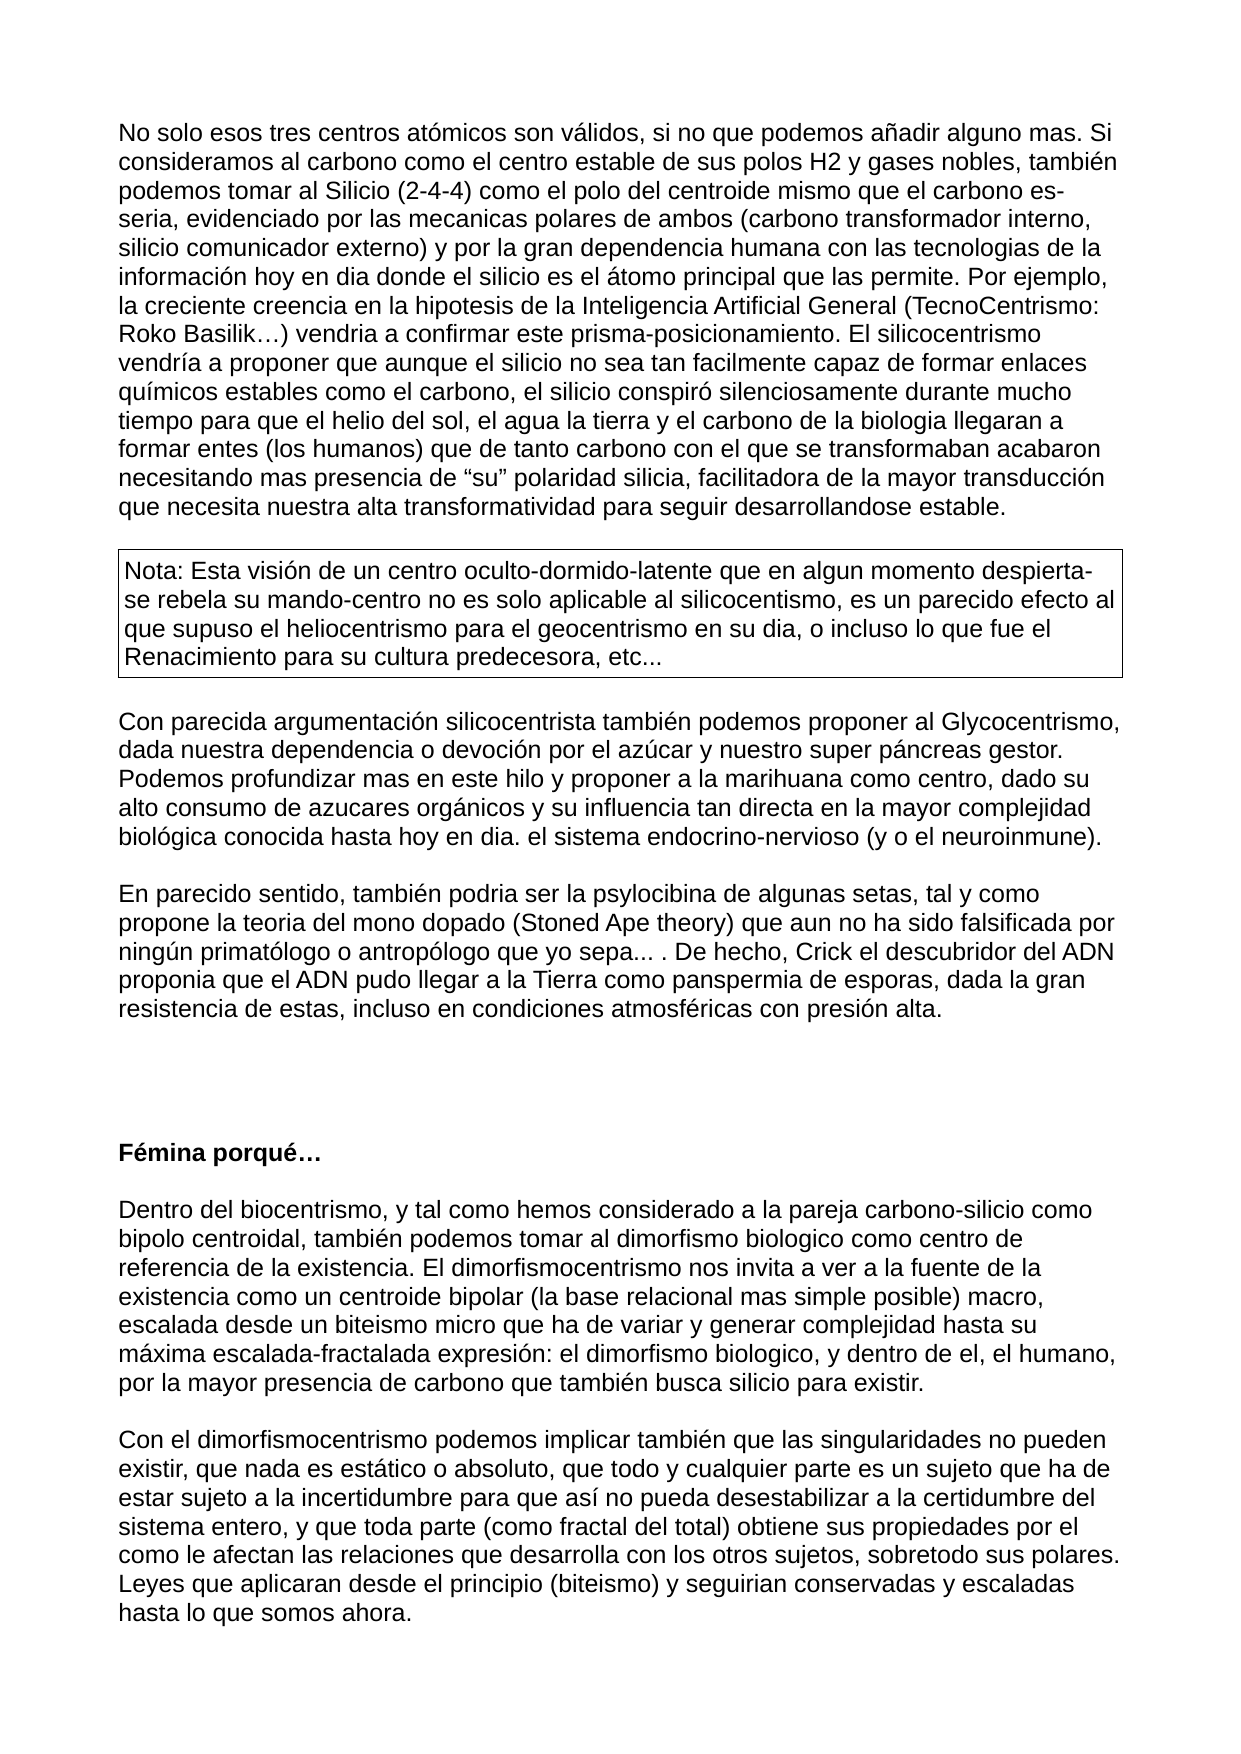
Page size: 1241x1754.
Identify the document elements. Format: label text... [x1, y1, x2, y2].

text No solo esos tres centros atómicos son válidos, si no que podemos añadir alguno mas. Si consideramos al carbono como el centro estable de sus polos H2 y gases nobles, también podemos tomar al Silicio (2-4-4) como el polo del centroide mismo que el carbono es-seria, evidenciado por las mecanicas polares de ambos (carbono transformador interno, silicio comunicador externo) y por la gran dependencia humana con las tecnologias de la información hoy en dia donde el silicio es el átomo principal que las permite. Por ejemplo, la creciente creencia en la hipotesis de la Inteligencia Artificial General (TecnoCentrismo: Roko Basilik…) vendria a confirmar este prisma-posicionamiento. El silicocentrismo vendría a proponer que aunque el silicio no sea tan facilmente capaz de formar enlaces químicos estables como el carbono, el silicio conspiró silenciosamente durante mucho tiempo para que el helio del sol, el agua la tierra y el carbono de la biologia llegaran a formar entes (los humanos) que de tanto carbono con el que se transformaban acabaron necesitando mas presencia de “su” polaridad silicia, facilitadora de la mayor transducción que necesita nuestra alta transformatividad para seguir desarrollandose estable. [118, 118, 1122, 521]
text Dentro del biocentrismo, y tal como hemos considerado a la pareja carbono-silicio como bipolo centroidal, también podemos tomar al dimorfismo biologico como centro de referencia de la existencia. El dimorfismocentrismo nos invita a ver a la fuente de la existencia como un centroide bipolar (la base relacional mas simple posible) macro, escalada desde un biteismo micro que ha de variar y generar complejidad hasta su máxima escalada-fractalada expresión: el dimorfismo biologico, y dentro de el, el humano, por la mayor presencia de carbono que también busca silicio para existir. [118, 1195, 1122, 1397]
text En parecido sentido, también podria ser la psylocibina de algunas setas, tal y como propone la teoria del mono dopado (Stoned Ape theory) que aun no ha sido falsificada por ningún primatólogo o antropólogo que yo sepa... . De hecho, Crick el descubridor del ADN proponia que el ADN pudo llegar a la Tierra como panspermia de esporas, dada la gran resistencia de estas, incluso en condiciones atmosféricas con presión alta. [118, 879, 1122, 1023]
text Con el dimorfismocentrismo podemos implicar también que las singularidades no pueden existir, que nada es estático o absoluto, que todo y cualquier parte es un sujeto que ha de estar sujeto a la incertidumbre para que así no pueda desestabilizar a la certidumbre del sistema entero, y que toda parte (como fractal del total) obtiene sus propiedades por el como le afectan las relaciones que desarrolla con los otros sujetos, sobretodo sus polares. Leyes que aplicaran desde el principio (biteismo) y seguirian conservadas y escaladas hasta lo que somos ahora. [118, 1425, 1122, 1627]
table_header Nota: Esta visión de un centro oculto-dormido-latente que en algun momento despierta-se rebela su mando-centro no es solo aplicable al silicocentismo, es un parecido efecto al que supuso el heliocentrismo para el geocentrismo en su dia, o incluso lo que fue el Renacimiento para su cultura predecesora, etc... [119, 550, 1122, 677]
text Fémina porqué… [118, 1138, 1122, 1167]
text Con parecida argumentación silicocentrista también podemos proponer al Glycocentrismo, dada nuestra dependencia o devoción por el azúcar y nuestro super páncreas gestor. Podemos profundizar mas en este hilo y proponer a la marihuana como centro, dado su alto consumo de azucares orgánicos y su influencia tan directa en la mayor complejidad biológica conocida hasta hoy en dia. el sistema endocrino-nervioso (y o el neuroinmune). [118, 707, 1122, 850]
